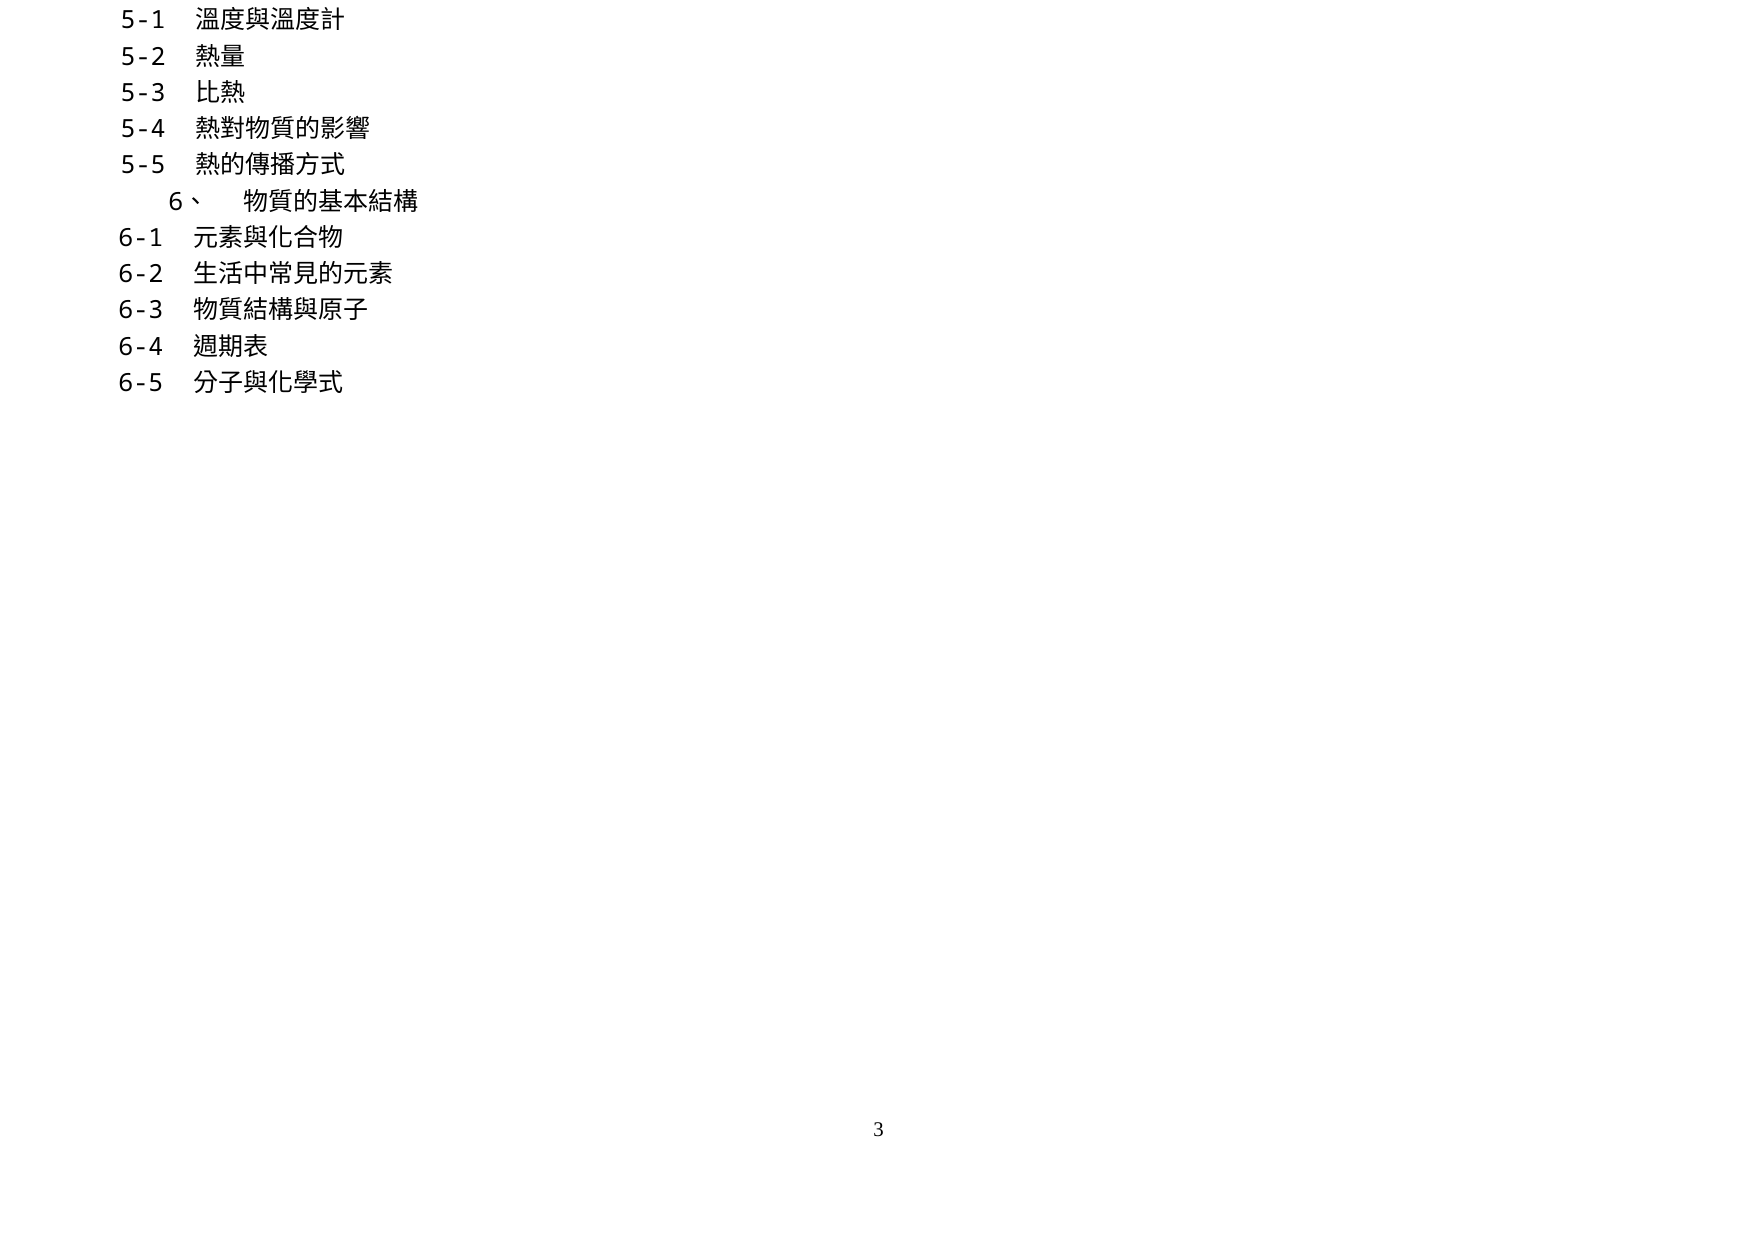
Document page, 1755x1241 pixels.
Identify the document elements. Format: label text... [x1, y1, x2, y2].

text 5-4 熱對物質的影響 [118, 109, 1636, 145]
text 6-2 生活中常見的元素 [118, 254, 1636, 290]
text 5-2 熱量 [118, 36, 1636, 72]
list 物質的基本結構 [168, 181, 1636, 217]
text 5-1 溫度與溫度計 [118, 0, 1636, 36]
text 6-4 週期表 [118, 326, 1636, 362]
text 6-3 物質結構與原子 [118, 290, 1636, 326]
text 5-3 比熱 [118, 72, 1636, 109]
text 6-1 元素與化合物 [118, 217, 1636, 254]
text 6-5 分子與化學式 [118, 362, 1636, 399]
text 5-5 熱的傳播方式 [118, 145, 1636, 181]
